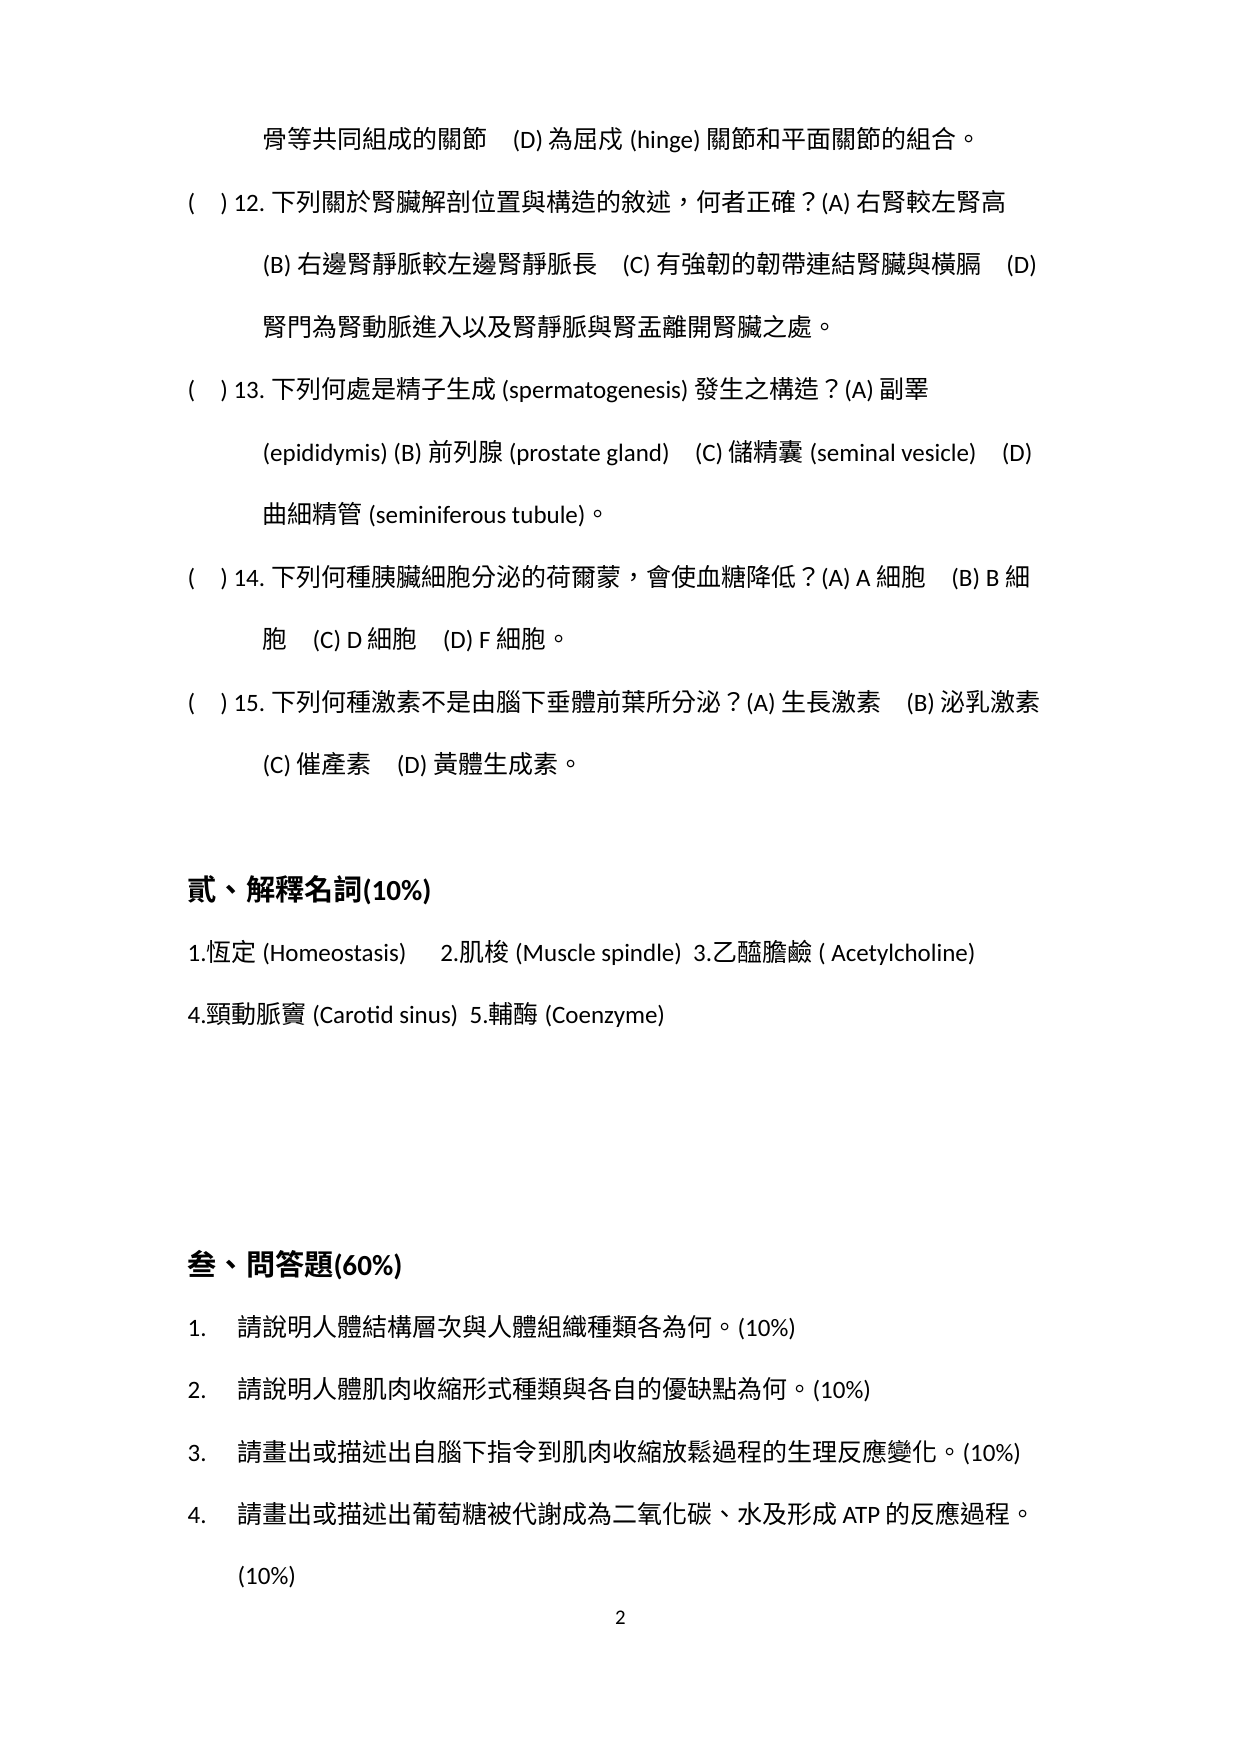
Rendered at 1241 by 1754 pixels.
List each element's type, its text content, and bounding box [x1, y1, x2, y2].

text 骨等共同組成的關節 (D) 為屈戍 (hinge) 關節和平面關節的組合。 [187, 96, 1053, 159]
text ( ) 13. 下列何處是精子生成 (spermatogenesis) 發生之構造？(A) 副睪 (epididymis) (B) 前列腺 (prostate gland) (C) 儲精囊 (seminal vesicle) (D) 曲細精管 (seminiferous tubule)。 [187, 346, 1053, 534]
text 叁、問答題(60%) [187, 1221, 1053, 1284]
text 貳、解釋名詞(10%) [187, 846, 1053, 909]
list 請畫出或描述出葡萄糖被代謝成為二氧化碳、水及形成ATP的反應過程。(10%) [187, 1471, 1053, 1596]
text 4.頸動脈竇 (Carotid sinus) 5.輔酶 (Coenzyme) [187, 971, 1053, 1034]
text ( ) 15. 下列何種激素不是由腦下垂體前葉所分泌？(A) 生長激素 (B) 泌乳激素 (C) 催產素 (D) 黃體生成素。 [187, 659, 1053, 784]
text ( ) 12. 下列關於腎臟解剖位置與構造的敘述，何者正確？(A) 右腎較左腎高 (B) 右邊腎靜脈較左邊腎靜脈長 (C) 有強韌的韌帶連結腎臟與橫膈 (D) 腎門為腎動脈進入以及腎靜脈與腎盂離開腎臟之處。 [187, 159, 1053, 346]
list 請說明人體結構層次與人體組織種類各為何。(10%) [187, 1284, 1053, 1346]
list 請說明人體肌肉收縮形式種類與各自的優缺點為何。(10%) [187, 1346, 1053, 1409]
text ( ) 14. 下列何種胰臟細胞分泌的荷爾蒙，會使血糖降低？(A) A 細胞 (B) B 細胞 (C) D 細胞 (D) F 細胞。 [187, 534, 1053, 659]
text 1.恆定 (Homeostasis) 2.肌梭 (Muscle spindle) 3.乙醯膽鹼 ( Acetylcholine) [187, 909, 1053, 971]
list 請畫出或描述出自腦下指令到肌肉收縮放鬆過程的生理反應變化。(10%) [187, 1409, 1053, 1471]
